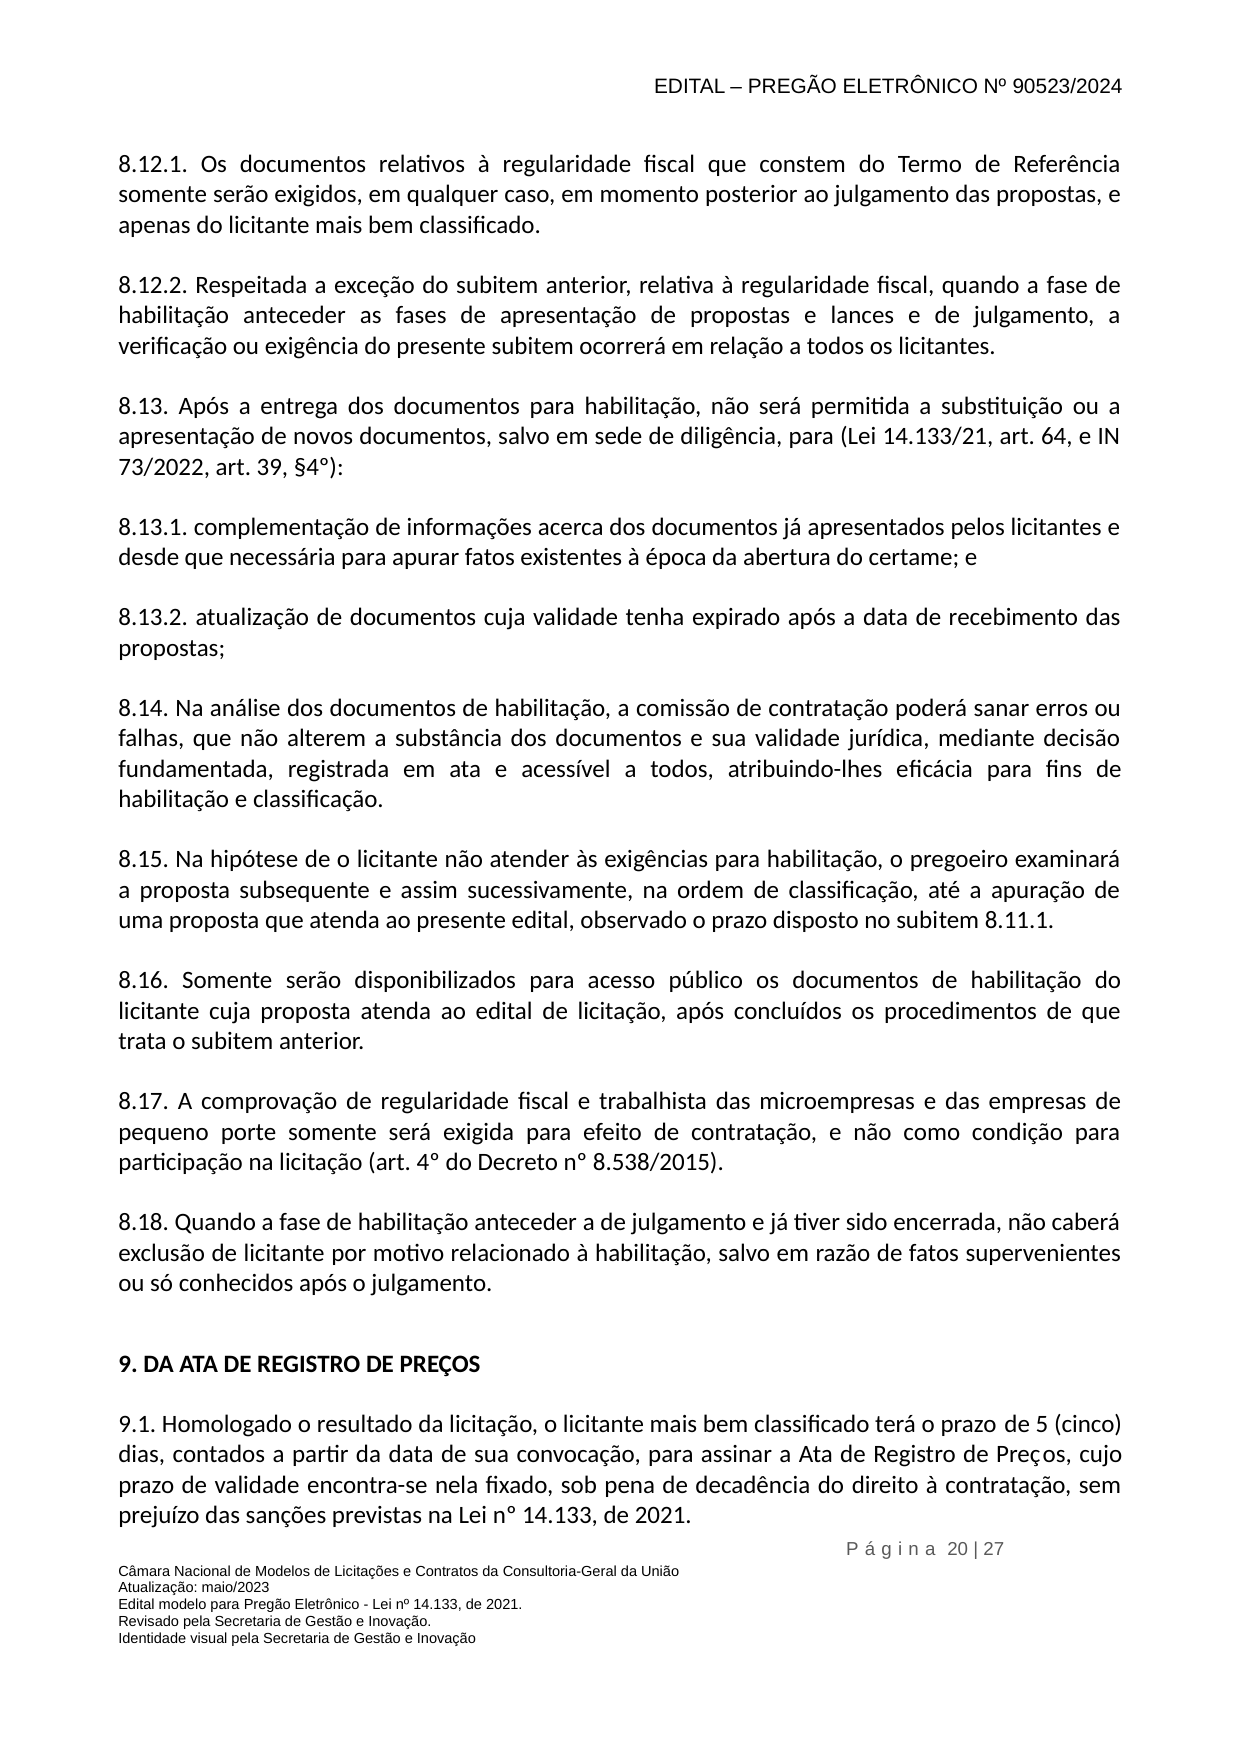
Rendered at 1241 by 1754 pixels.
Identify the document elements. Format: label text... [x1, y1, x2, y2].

text 8.12.1. Os documentos relativos à regularidade fiscal que constem do Termo de Referência somente serão exigidos, em qualquer caso, em momento posterior ao julgamento das propostas, e apenas do licitante mais bem classificado. [118, 148, 1122, 239]
text 8.13.2. atualização de documentos cuja validade tenha expirado após a data de recebimento das propostas; [118, 601, 1122, 662]
text 9.1. Homologado o resultado da licitação, o licitante mais bem classificado terá o prazo de 5 (cinco) dias, contados a partir da data de sua convocação, para assinar a Ata de Registro de Preços, cujo prazo de validade encontra-se nela fixado, sob pena de decadência do direito à contratação, sem prejuízo das sanções previstas na Lei nº 14.133, de 2021. [118, 1408, 1122, 1530]
text 8.18. Quando a fase de habilitação anteceder a de julgamento e já tiver sido encerrada, não caberá exclusão de licitante por motivo relacionado à habilitação, salvo em razão de fatos supervenientes ou só conhecidos após o julgamento. [118, 1207, 1122, 1298]
text 8.16. Somente serão disponibilizados para acesso público os documentos de habilitação do licitante cuja proposta atenda ao edital de licitação, após concluídos os procedimentos de que trata o subitem anterior. [118, 964, 1122, 1056]
text 8.15. Na hipótese de o licitante não atender às exigências para habilitação, o pregoeiro examinará a proposta subsequente e assim sucessivamente, na ordem de classificação, até a apuração de uma proposta que atenda ao presente edital, observado o prazo disposto no subitem 8.11.1. [118, 843, 1122, 935]
text 8.13.1. complementação de informações acerca dos documentos já apresentados pelos licitantes e desde que necessária para apurar fatos existentes à época da abertura do certame; e [118, 511, 1122, 572]
text 8.14. Na análise dos documentos de habilitação, a comissão de contratação poderá sanar erros ou falhas, que não alterem a substância dos documentos e sua validade jurídica, mediante decisão fundamentada, registrada em ata e acessível a todos, atribuindo-lhes eﬁcácia para fins de habilitação e classificação. [118, 692, 1122, 814]
subtitle 9. DA ATA DE REGISTRO DE PREÇOS [118, 1348, 1122, 1379]
text 8.12.2. Respeitada a exceção do subitem anterior, relativa à regularidade fiscal, quando a fase de habilitação anteceder as fases de apresentação de propostas e lances e de julgamento, a verificação ou exigência do presente subitem ocorrerá em relação a todos os licitantes. [118, 269, 1122, 360]
text 8.17. A comprovação de regularidade fiscal e trabalhista das microempresas e das empresas de pequeno porte somente será exigida para efeito de contratação, e não como condição para participação na licitação (art. 4º do Decreto nº 8.538/2015). [118, 1086, 1122, 1177]
text 8.13. Após a entrega dos documentos para habilitação, não será permitida a substituição ou a apresentação de novos documentos, salvo em sede de diligência, para (Lei 14.133/21, art. 64, e IN 73/2022, art. 39, §4º): [118, 390, 1122, 481]
